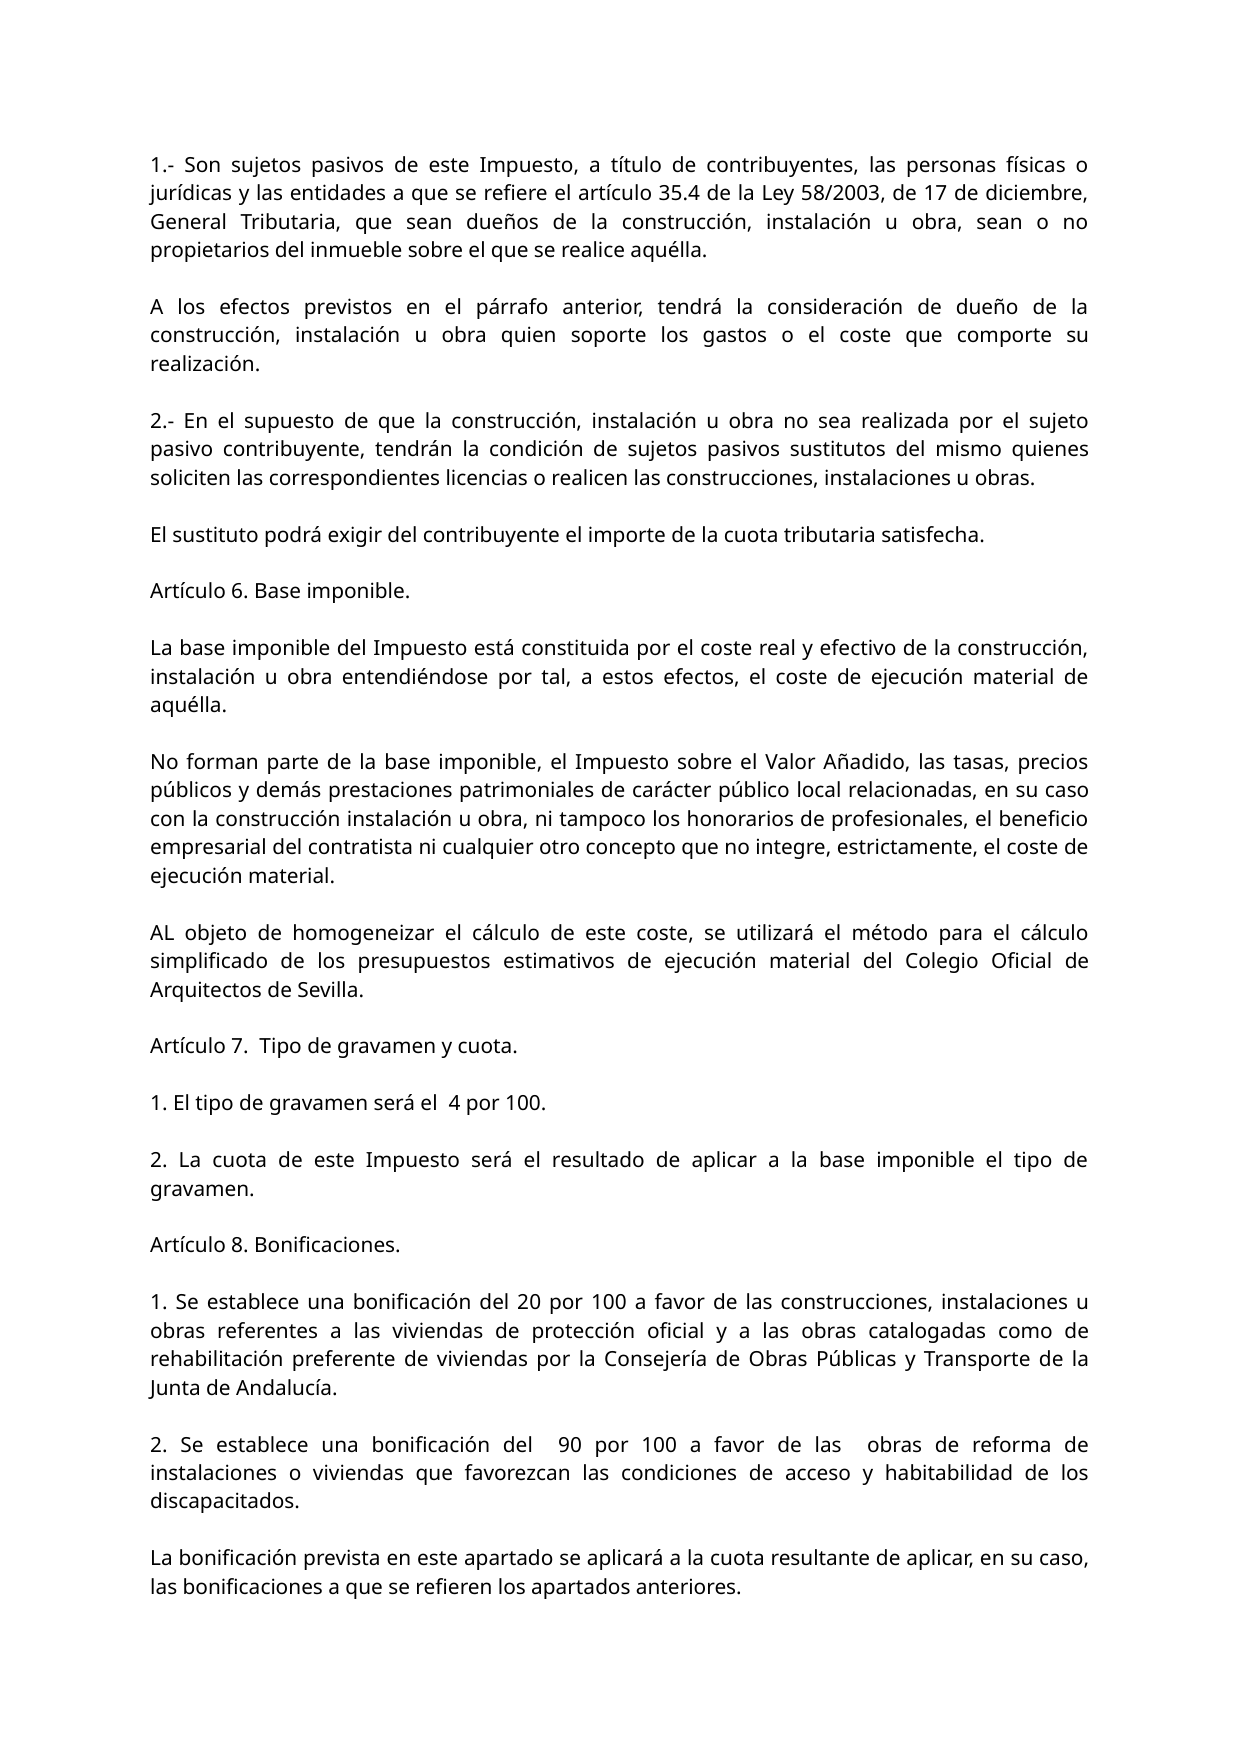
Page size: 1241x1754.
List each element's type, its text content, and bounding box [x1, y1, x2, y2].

text A los efectos previstos en el párrafo anterior, tendrá la consideración de dueño de la construcción, instalación u obra quien soporte los gastos o el coste que comporte su realización. [150, 292, 1090, 377]
text La bonificación prevista en este apartado se aplicará a la cuota resultante de aplicar, en su caso, las bonificaciones a que se refieren los apartados anteriores. [150, 1543, 1090, 1600]
text 1. El tipo de gravamen será el 4 por 100. [150, 1088, 1090, 1117]
text Artículo 8. Bonificaciones. [150, 1231, 1090, 1259]
text El sustituto podrá exigir del contribuyente el importe de la cuota tributaria satisfecha. [150, 520, 1090, 548]
text 1.- Son sujetos pasivos de este Impuesto, a título de contribuyentes, las personas físicas o jurídicas y las entidades a que se refiere el artículo 35.4 de la Ley 58/2003, de 17 de diciembre, General Tributaria, que sean dueños de la construcción, instalación u obra, sean o no propietarios del inmueble sobre el que se realice aquélla. [150, 150, 1090, 264]
text No forman parte de la base imponible, el Impuesto sobre el Valor Añadido, las tasas, precios públicos y demás prestaciones patrimoniales de carácter público local relacionadas, en su caso con la construcción instalación u obra, ni tampoco los honorarios de profesionales, el beneficio empresarial del contratista ni cualquier otro concepto que no integre, estrictamente, el coste de ejecución material. [150, 747, 1090, 889]
text 2. Se establece una bonificación del 90 por 100 a favor de las obras de reforma de instalaciones o viviendas que favorezcan las condiciones de acceso y habitabilidad de los discapacitados. [150, 1430, 1090, 1515]
text 1. Se establece una bonificación del 20 por 100 a favor de las construcciones, instalaciones u obras referentes a las viviendas de protección oficial y a las obras catalogadas como de rehabilitación preferente de viviendas por la Consejería de Obras Públicas y Transporte de la Junta de Andalucía. [150, 1287, 1090, 1401]
text Artículo 7. Tipo de gravamen y cuota. [150, 1032, 1090, 1060]
text 2. La cuota de este Impuesto será el resultado de aplicar a la base imponible el tipo de gravamen. [150, 1145, 1090, 1202]
text La base imponible del Impuesto está constituida por el coste real y efectivo de la construcción, instalación u obra entendiéndose por tal, a estos efectos, el coste de ejecución material de aquélla. [150, 633, 1090, 719]
text Artículo 6. Base imponible. [150, 577, 1090, 605]
text 2.- En el supuesto de que la construcción, instalación u obra no sea realizada por el sujeto pasivo contribuyente, tendrán la condición de sujetos pasivos sustitutos del mismo quienes soliciten las correspondientes licencias o realicen las construcciones, instalaciones u obras. [150, 406, 1090, 491]
text AL objeto de homogeneizar el cálculo de este coste, se utilizará el método para el cálculo simplificado de los presupuestos estimativos de ejecución material del Colegio Oficial de Arquitectos de Sevilla. [150, 918, 1090, 1003]
